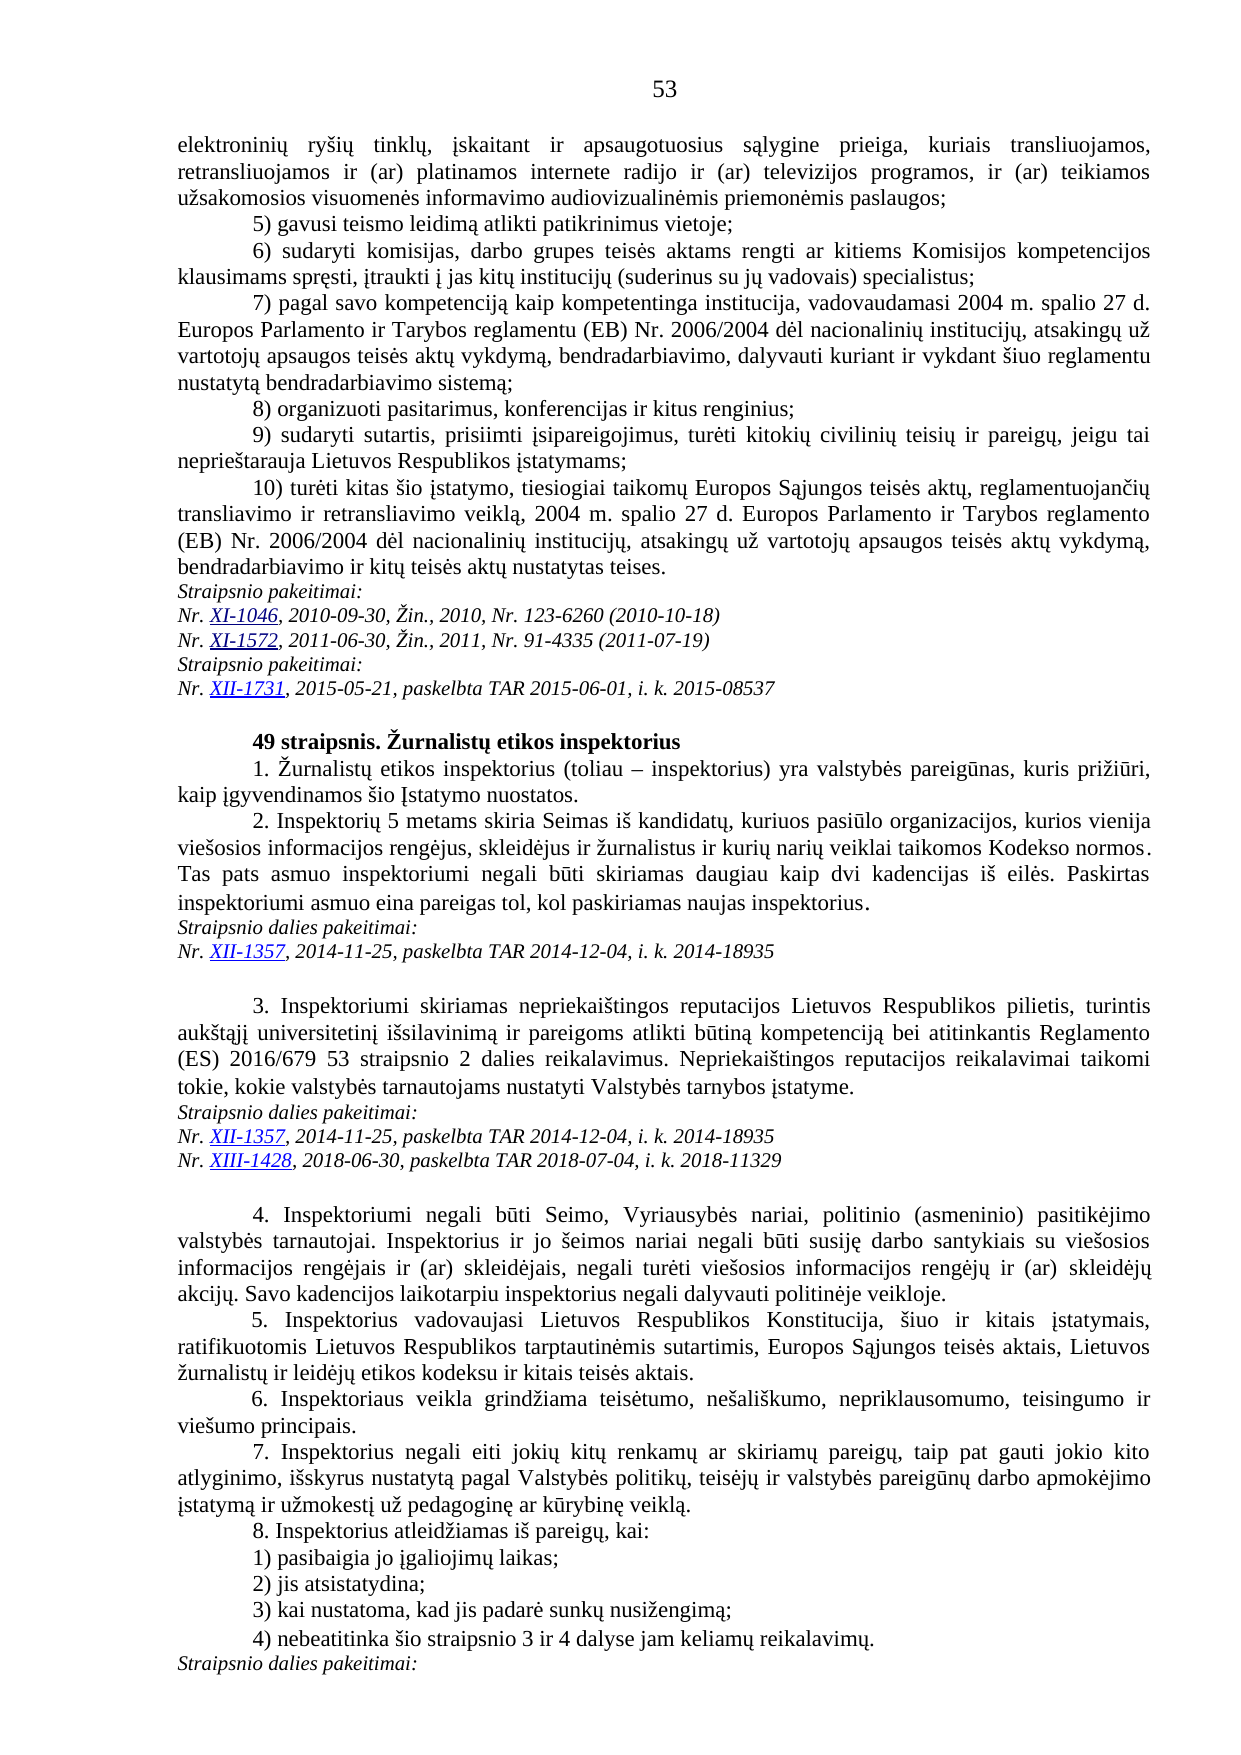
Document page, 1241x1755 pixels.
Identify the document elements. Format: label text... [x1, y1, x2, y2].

text 2. Inspektorių 5 metams skiria Seimas iš kandidatų, kuriuos pasiūlo organizacijos, kurios vienija viešosios informacijos rengėjus, skleidėjus ir žurnalistus ir kurių narių veiklai taikomos Kodekso normos. Tas pats asmuo inspektoriumi negali būti skiriamas daugiau kaip dvi kadencijas iš eilės. Paskirtas inspektoriumi asmuo eina pareigas tol, kol paskiriamas naujas inspektorius. [177, 807, 1152, 915]
text 4. Inspektoriumi negali būti Seimo, Vyriausybės nariai, politinio (asmeninio) pasitikėjimo valstybės tarnautojai. Inspektorius ir jo šeimos nariai negali būti susiję darbo santykiais su viešosios informacijos rengėjais ir (ar) skleidėjais, negali turėti viešosios informacijos rengėjų ir (ar) skleidėjų akcijų. Savo kadencijos laikotarpiu inspektorius negali dalyvauti politinėje veikloje. [177, 1201, 1152, 1306]
text Straipsnio pakeitimai: [177, 652, 1152, 676]
text 7. Inspektorius negali eiti jokių kitų renkamų ar skiriamų pareigų, taip pat gauti jokio kito atlyginimo, išskyrus nustatytą pagal Valstybės politikų, teisėjų ir valstybės pareigūnų darbo apmokėjimo įstatymą ir užmokestį už pedagoginę ar kūrybinę veiklą. [177, 1438, 1152, 1517]
text Straipsnio dalies pakeitimai: [177, 1651, 1152, 1675]
text Nr. XI-1572, 2011-06-30, Žin., 2011, Nr. 91-4335 (2011-07-19) [177, 627, 1152, 652]
text 3. Inspektoriumi skiriamas nepriekaištingos reputacijos Lietuvos Respublikos pilietis, turintis aukštąjį universitetinį išsilavinimą ir pareigoms atlikti būtiną kompetenciją bei atitinkantis Reglamento (ES) 2016/679 53 straipsnio 2 dalies reikalavimus. Nepriekaištingos reputacijos reikalavimai taikomi tokie, kokie valstybės tarnautojams nustatyti Valstybės tarnybos įstatyme. [177, 992, 1152, 1100]
text Nr. XII-1357, 2014-11-25, paskelbta TAR 2014-12-04, i. k. 2014-18935 [177, 1124, 1152, 1148]
text 6. Inspektoriaus veikla grindžiama teisėtumo, nešališkumo, nepriklausomumo, teisingumo ir viešumo principais. [177, 1385, 1152, 1438]
text 1) pasibaigia jo įgaliojimų laikas; [177, 1543, 1152, 1570]
text Straipsnio dalies pakeitimai: [177, 915, 1152, 939]
text 9) sudaryti sutartis, prisiimti įsipareigojimus, turėti kitokių civilinių teisių ir pareigų, jeigu tai neprieštarauja Lietuvos Respublikos įstatymams; [177, 421, 1152, 474]
text 49 straipsnis. Žurnalistų etikos inspektorius [177, 728, 1152, 755]
text Nr. XII-1357, 2014-11-25, paskelbta TAR 2014-12-04, i. k. 2014-18935 [177, 939, 1152, 963]
text 10) turėti kitas šio įstatymo, tiesiogiai taikomų Europos Sąjungos teisės aktų, reglamentuojančių transliavimo ir retransliavimo veiklą, 2004 m. spalio 27 d. Europos Parlamento ir Tarybos reglamento (EB) Nr. 2006/2004 dėl nacionalinių institucijų, atsakingų už vartotojų apsaugos teisės aktų vykdymą, bendradarbiavimo ir kitų teisės aktų nustatytas teises. [177, 474, 1152, 579]
text 5. Inspektorius vadovaujasi Lietuvos Respublikos Konstitucija, šiuo ir kitais įstatymais, ratifikuotomis Lietuvos Respublikos tarptautinėmis sutartimis, Europos Sąjungos teisės aktais, Lietuvos žurnalistų ir leidėjų etikos kodeksu ir kitais teisės aktais. [177, 1306, 1152, 1385]
text elektroninių ryšių tinklų, įskaitant ir apsaugotuosius sąlygine prieiga, kuriais transliuojamos, retransliuojamos ir (ar) platinamos internete radijo ir (ar) televizijos programos, ir (ar) teikiamos užsakomosios visuomenės informavimo audiovizualinėmis priemonėmis paslaugos; [177, 131, 1152, 210]
text 4) nebeatitinka šio straipsnio 3 ir 4 dalyse jam keliamų reikalavimų. [177, 1623, 1152, 1651]
text 3) kai nustatoma, kad jis padarė sunkų nusižengimą; [177, 1596, 1152, 1623]
text Nr. XII-1731, 2015-05-21, paskelbta TAR 2015-06-01, i. k. 2015-08537 [177, 676, 1152, 700]
text Straipsnio dalies pakeitimai: [177, 1100, 1152, 1124]
text Nr. XI-1046, 2010-09-30, Žin., 2010, Nr. 123-6260 (2010-10-18) [177, 603, 1152, 627]
text Nr. XIII-1428, 2018-06-30, paskelbta TAR 2018-07-04, i. k. 2018-11329 [177, 1148, 1152, 1172]
text 2) jis atsistatydina; [177, 1570, 1152, 1596]
text 6) sudaryti komisijas, darbo grupes teisės aktams rengti ar kitiems Komisijos kompetencijos klausimams spręsti, įtraukti į jas kitų institucijų (suderinus su jų vadovais) specialistus; [177, 237, 1152, 289]
text 8. Inspektorius atleidžiamas iš pareigų, kai: [177, 1517, 1152, 1543]
text 8) organizuoti pasitarimus, konferencijas ir kitus renginius; [177, 395, 1152, 421]
text 5) gavusi teismo leidimą atlikti patikrinimus vietoje; [177, 210, 1152, 237]
text Straipsnio pakeitimai: [177, 579, 1152, 603]
text 7) pagal savo kompetenciją kaip kompetentinga institucija, vadovaudamasi 2004 m. spalio 27 d. Europos Parlamento ir Tarybos reglamentu (EB) Nr. 2006/2004 dėl nacionalinių institucijų, atsakingų už vartotojų apsaugos teisės aktų vykdymą, bendradarbiavimo, dalyvauti kuriant ir vykdant šiuo reglamentu nustatytą bendradarbiavimo sistemą; [177, 289, 1152, 395]
text 1. Žurnalistų etikos inspektorius (toliau – inspektorius) yra valstybės pareigūnas, kuris prižiūri, kaip įgyvendinamos šio Įstatymo nuostatos. [177, 755, 1152, 807]
